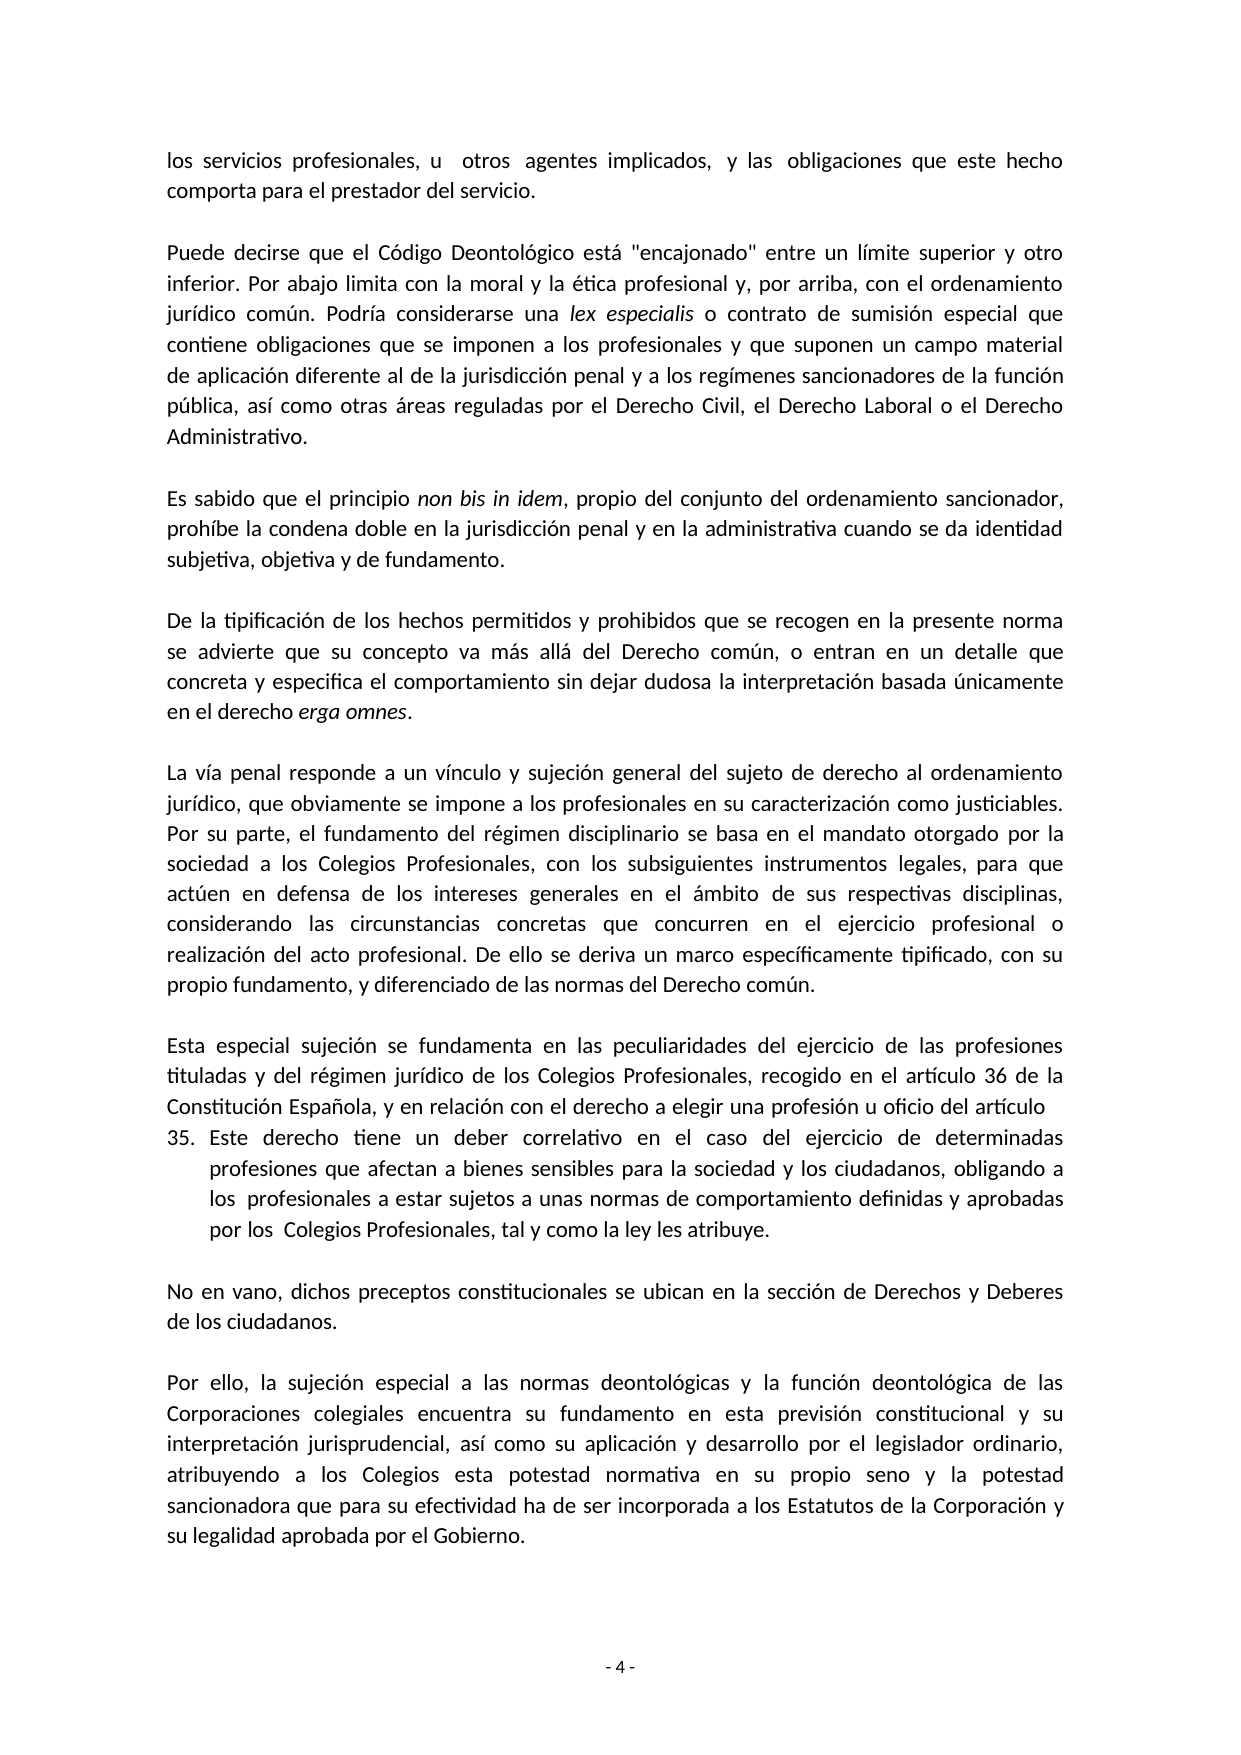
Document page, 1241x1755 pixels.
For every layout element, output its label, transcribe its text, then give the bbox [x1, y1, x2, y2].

text La vía penal responde a un vínculo y sujeción general del sujeto de derecho al ordenamiento jurídico, que obviamente se impone a los profesionales en su caracterización como justiciables. Por su parte, el fundamento del régimen disciplinario se basa en el mandato otorgado por la sociedad a los Colegios Profesionales, con los subsiguientes instrumentos legales, para que actúen en defensa de los intereses generales en el ámbito de sus respectivas disciplinas, considerando las circunstancias concretas que concurren en el ejercicio profesional o realización del acto profesional. De ello se deriva un marco específicamente tipificado, con su propio fundamento, y diferenciado de las normas del Derecho común. [167, 758, 1064, 998]
text los servicios profesionales, u otros agentes implicados, y las obligaciones que este hecho comporta para el prestador del servicio. [167, 146, 1063, 204]
text Esta especial sujeción se fundamenta en las peculiaridades del ejercicio de las profesiones tituladas y del régimen jurídico de los Colegios Profesionales, recogido en el artículo 36 de la Constitución Española, y en relación con el derecho a elegir una profesión u oficio del artículo [167, 1031, 1063, 1120]
text Puede decirse que el Código Deontológico está "encajonado" entre un límite superior y otro inferior. Por abajo limita con la moral y la ética profesional y, por arriba, con el ordenamiento jurídico común. Podría considerarse una lex especialis o contrato de sumisión especial que contiene obligaciones que se imponen a los profesionales y que suponen un campo material de aplicación diferente al de la jurisdicción penal y a los regímenes sancionadores de la función pública, así como otras áreas reguladas por el Derecho Civil, el Derecho Laboral o el Derecho Administrativo. [167, 238, 1064, 450]
text De la tipificación de los hechos permitidos y prohibidos que se recogen en la presente norma se advierte que su concepto va más allá del Derecho común, o entran en un detalle que concreta y especifica el comportamiento sin dejar dudosa la interpretación basada únicamente en el derecho erga omnes. [167, 607, 1064, 725]
text No en vano, dichos preceptos constitucionales se ubican en la sección de Derechos y Deberes de los ciudadanos. [167, 1277, 1063, 1335]
text Es sabido que el principio non bis in idem, propio del conjunto del ordenamiento sancionador, prohíbe la condena doble en la jurisdicción penal y en la administrativa cuando se da identidad subjetiva, objetiva y de fundamento. [167, 484, 1064, 573]
list Este derecho tiene un deber correlativo en el caso del ejercicio de determinadas profesiones que afectan a bienes sensibles para la sociedad y los ciudadanos, obligando a los profesionales a estar sujetos a unas normas de comportamiento definidas y aprobadas por los Colegios Profesionales, tal y como la ley les atribuye. [167, 1123, 1064, 1243]
text Por ello, la sujeción especial a las normas deontológicas y la función deontológica de las Corporaciones colegiales encuentra su fundamento en esta previsión constitucional y su interpretación jurisprudencial, así como su aplicación y desarrollo por el legislador ordinario, atribuyendo a los Colegios esta potestad normativa en su propio seno y la potestad sancionadora que para su efectividad ha de ser incorporada a los Estatutos de la Corporación y su legalidad aprobada por el Gobierno. [167, 1368, 1064, 1549]
